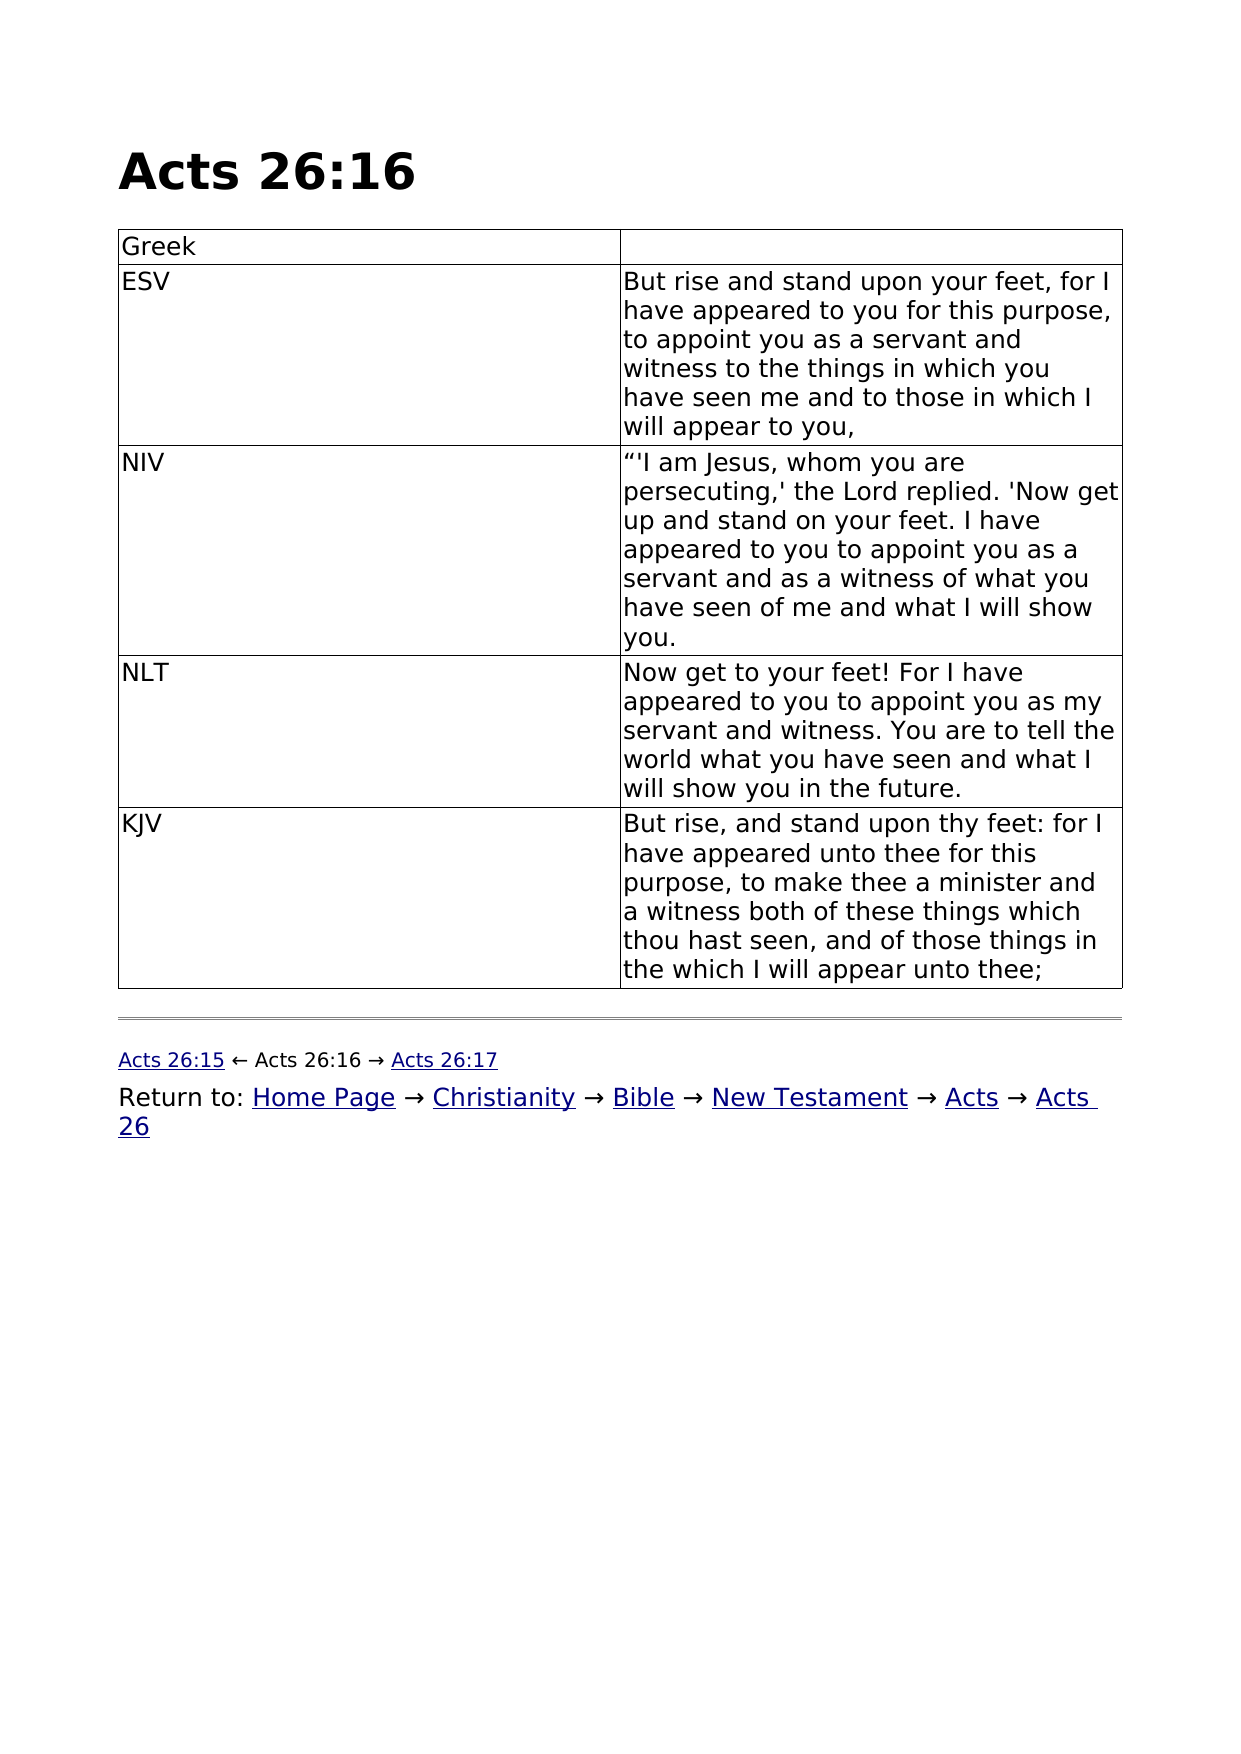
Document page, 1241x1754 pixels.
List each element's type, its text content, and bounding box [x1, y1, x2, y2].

table_header [621, 230, 1122, 264]
subtitle Acts 26:16 [118, 143, 1122, 201]
table_cell NLT [119, 656, 620, 807]
table_cell ESV [119, 265, 620, 445]
table_cell But rise, and stand upon thy feet: for I have appeared unto thee for this purpose, to make thee a minister and a witness both of these things which thou hast seen, and of those things in the which I will appear unto thee; [621, 808, 1122, 987]
text Acts 26:15 ← Acts 26:16 → Acts 26:17 [118, 1049, 1122, 1083]
table_cell NIV [119, 446, 620, 655]
table_cell But rise and stand upon your feet, for I have appeared to you for this purpose, to appoint you as a servant and witness to the things in which you have seen me and to those in which I will appear to you, [621, 265, 1122, 445]
table_cell “'I am Jesus, whom you are persecuting,' the Lord replied. 'Now get up and stand on your feet. I have appeared to you to appoint you as a servant and as a witness of what you have seen of me and what I will show you. [621, 446, 1122, 655]
table_header Greek [119, 230, 620, 264]
text Return to: Home Page → Christianity → Bible → New Testament → Acts → Acts 26 [118, 1083, 1122, 1141]
table_cell Now get to your feet! For I have appeared to you to appoint you as my servant and witness. You are to tell the world what you have seen and what I will show you in the future. [621, 656, 1122, 807]
table_cell KJV [119, 808, 620, 987]
